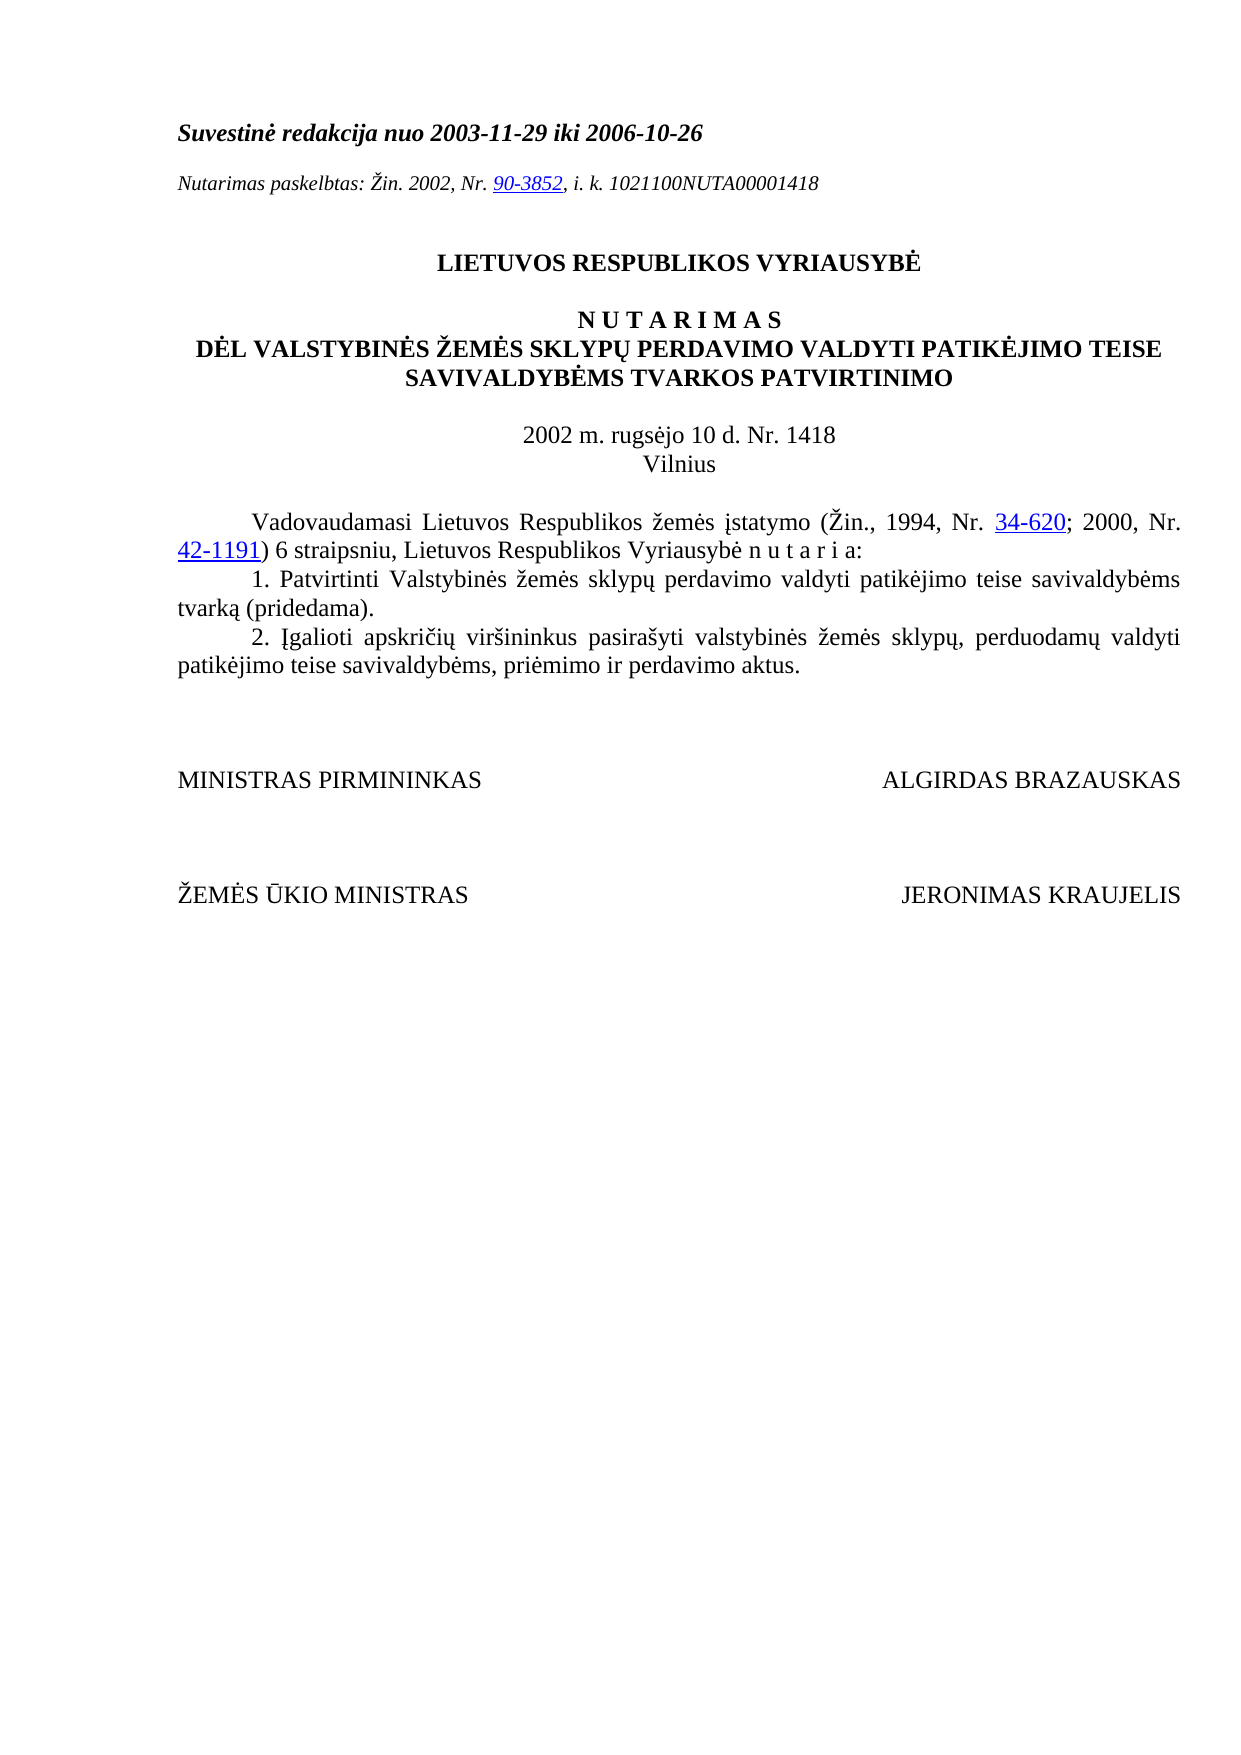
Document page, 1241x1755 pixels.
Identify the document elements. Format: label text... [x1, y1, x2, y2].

text MINISTRAS PIRMININKAS ALGIRDAS BRAZAUSKAS [177, 765, 1181, 794]
text Vadovaudamasi Lietuvos Respublikos žemės įstatymo (Žin., 1994, Nr. 34-620; 2000, Nr. 42-1191) 6 straipsniu, Lietuvos Respublikos Vyriausybė nutaria: [177, 507, 1181, 564]
text LIETUVOS RESPUBLIKOS VYRIAUSYBĖ [177, 248, 1181, 277]
text 1. Patvirtinti Valstybinės žemės sklypų perdavimo valdyti patikėjimo teise savivaldybėms tvarką (pridedama). [177, 564, 1181, 622]
text DĖL VALSTYBINĖS ŽEMĖS SKLYPŲ PERDAVIMO VALDYTI PATIKĖJIMO TEISE SAVIVALDYBĖMS TVARKOS PATVIRTINIMO [177, 334, 1181, 392]
text Nutarimas paskelbtas: Žin. 2002, Nr. 90-3852, i. k. 1021100NUTA00001418 [177, 171, 1181, 195]
text Suvestinė redakcija nuo 2003-11-29 iki 2006-10-26 [177, 118, 1181, 147]
text N U T A R I M A S [177, 305, 1181, 334]
text 2. Įgalioti apskričių viršininkus pasirašyti valstybinės žemės sklypų, perduodamų valdyti patikėjimo teise savivaldybėms, priėmimo ir perdavimo aktus. [177, 622, 1181, 679]
text ŽEMĖS ŪKIO MINISTRAS JERONIMAS KRAUJELIS [177, 880, 1181, 909]
text Vilnius [177, 449, 1181, 478]
text 2002 m. rugsėjo 10 d. Nr. 1418 [177, 420, 1181, 449]
